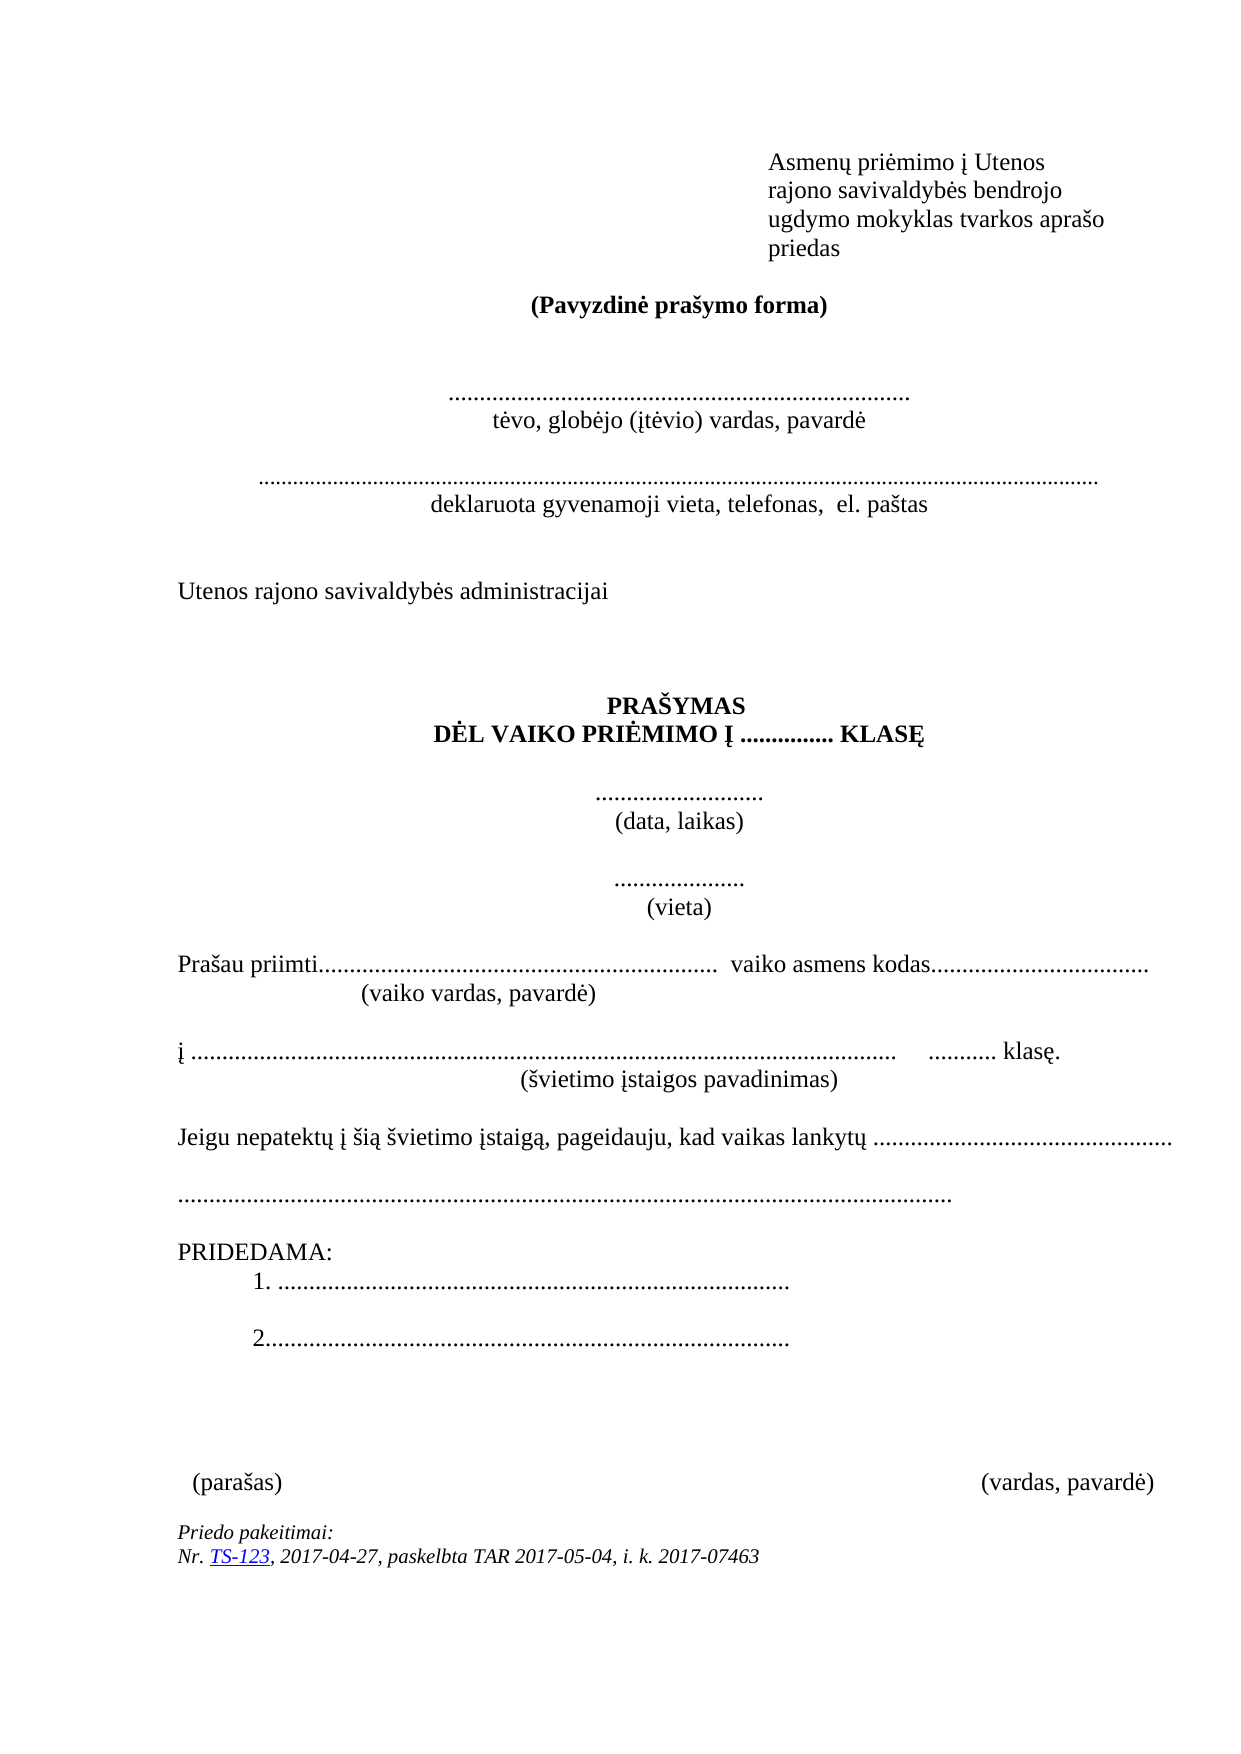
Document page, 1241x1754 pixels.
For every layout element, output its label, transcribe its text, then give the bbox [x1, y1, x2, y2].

text ugdymo mokyklas tvarkos aprašo [768, 204, 1181, 233]
text Jeigu nepatektų į šią švietimo įstaigą, pageidauju, kad vaikas lankytų ................................................ [177, 1122, 1181, 1151]
text (data, laikas) [177, 806, 1181, 834]
text DĖL VAIKO PRIĖMIMO Į ............... KLASĘ [177, 719, 1181, 748]
text priedas [768, 233, 1181, 262]
text 1. .................................................................................. [177, 1266, 1181, 1294]
text Asmenų priėmimo į Utenos [768, 147, 1181, 176]
text .......................................................................... [177, 377, 1181, 406]
text PRAŠYMAS [177, 691, 1181, 719]
text PRIDEDAMA: [177, 1237, 1181, 1266]
text (parašas) (vardas, pavardė) [177, 1467, 1181, 1496]
text Priedo pakeitimai: [177, 1520, 1181, 1544]
text rajono savivaldybės bendrojo [768, 176, 1181, 204]
text į ................................................................................................................. ........... klasę. [177, 1036, 1181, 1064]
text (Pavyzdinė prašymo forma) [177, 291, 1181, 319]
text (švietimo įstaigos pavadinimas) [177, 1064, 1181, 1093]
text Nr. TS-123, 2017-04-27, paskelbta TAR 2017-05-04, i. k. 2017-07463 [177, 1544, 1181, 1568]
text (vieta) [177, 892, 1181, 921]
text tėvo, globėjo (įtėvio) vardas, pavardė [177, 406, 1181, 434]
text 2.................................................................................... [177, 1323, 1181, 1352]
text deklaruota gyvenamoji vieta, telefonas, el. paštas [177, 489, 1181, 518]
text ............................................................................................................................ [177, 1179, 1181, 1208]
text ..................... [177, 863, 1181, 892]
text Prašau priimti................................................................ vaiko asmens kodas................................... [177, 949, 1181, 978]
text ........................... [177, 777, 1181, 806]
text ................................................................................................................................................... [177, 463, 1181, 489]
text Utenos rajono savivaldybės administracijai [177, 576, 1181, 604]
text (vaiko vardas, pavardė) [177, 978, 1181, 1007]
